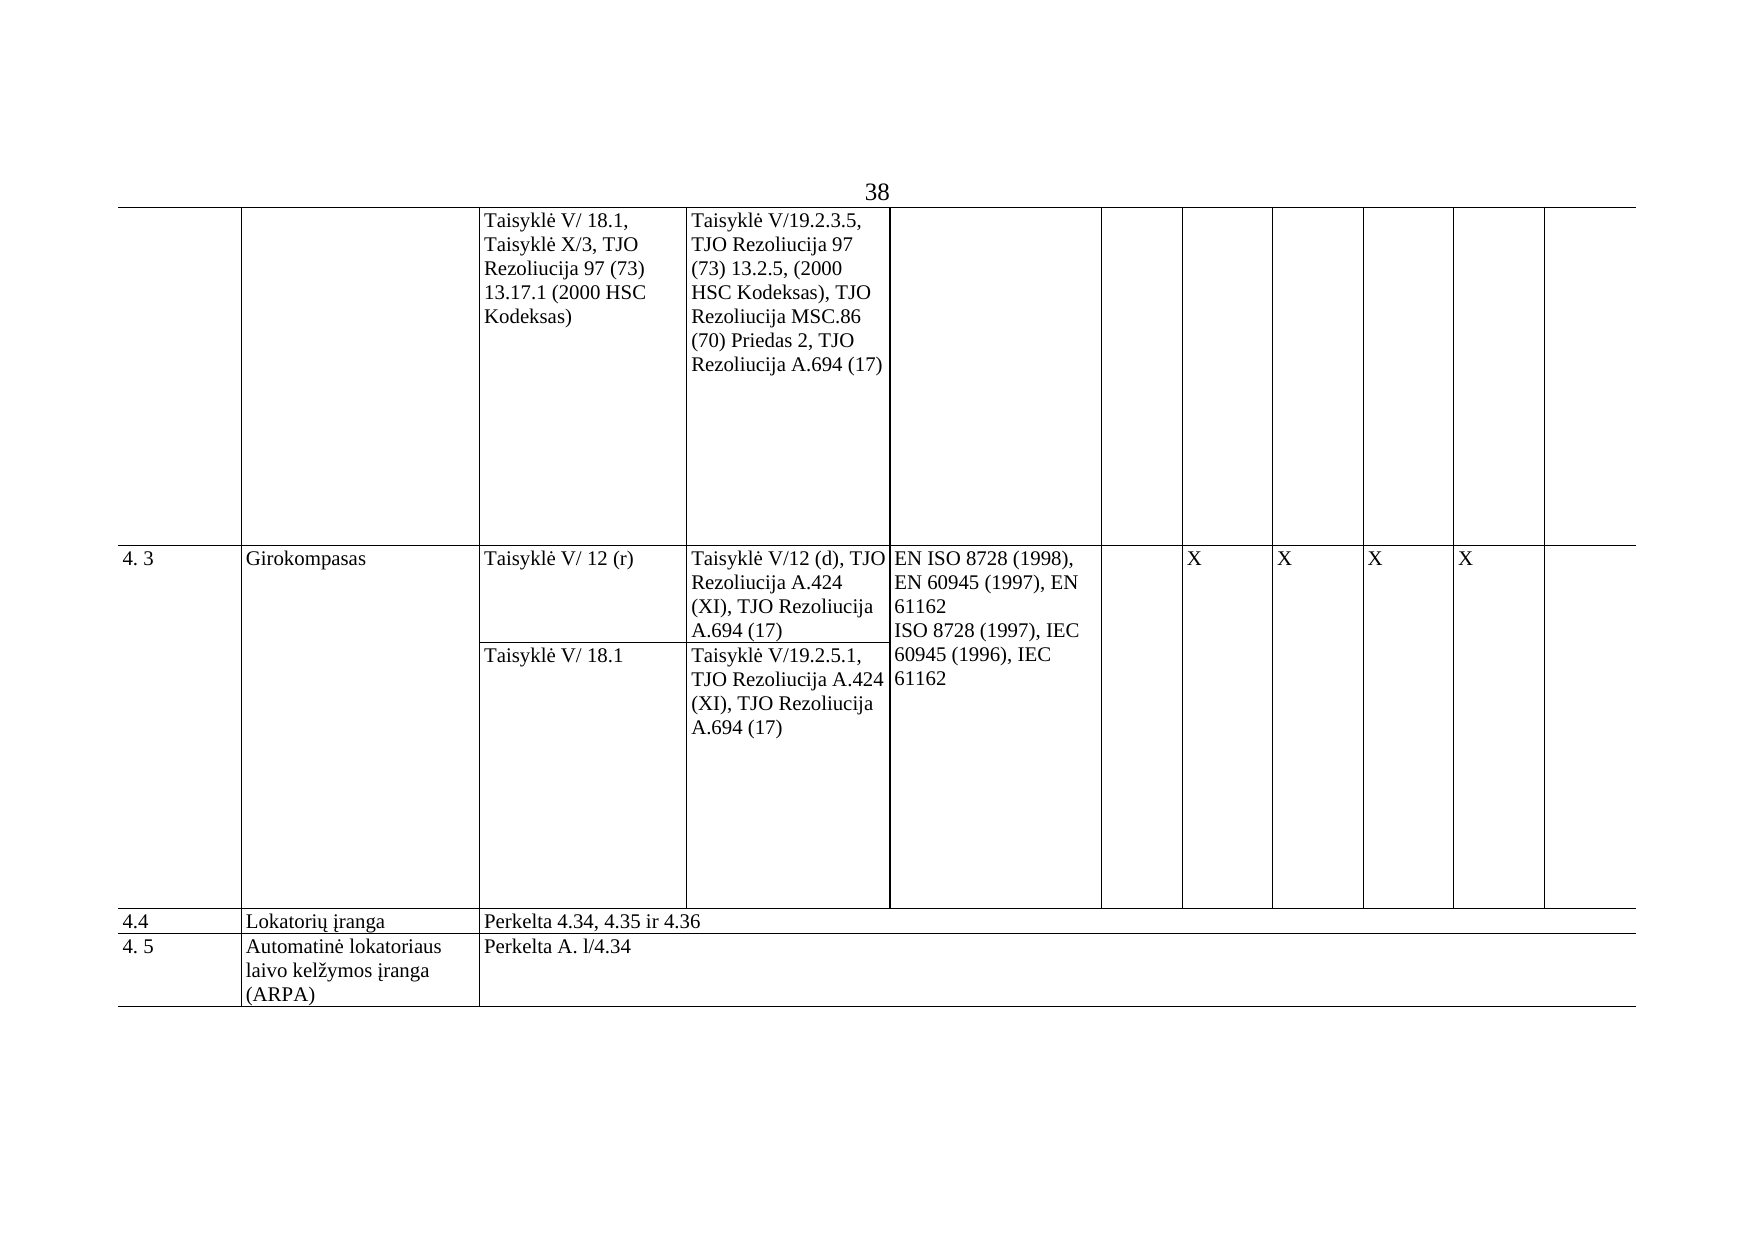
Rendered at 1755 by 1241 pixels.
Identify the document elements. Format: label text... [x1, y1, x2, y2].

table_cell Taisyklė V/19.2.3.5, TJO Rezoliucija 97 (73) 13.2.5, (2000 HSC Kodeksas), TJO Rezoliucija MSC.86 (70) Priedas 2, TJO Rezoliucija A.694 (17) [687, 208, 889, 544]
table_cell [1273, 208, 1363, 544]
table_cell Taisyklė V/ 18.1 [480, 643, 686, 908]
table_cell Automatinė lokatoriaus laivo kelžymos įranga (ARPA) [242, 934, 479, 1006]
table_cell Perkelta 4.34, 4.35 ir 4.36 [480, 909, 1636, 933]
table_cell EN ISO 8728 (1998), EN 60945 (1997), EN 61162 ISO 8728 (1997), IEC 60945 (1996), IEC 61162 [891, 546, 1101, 908]
table_cell [118, 208, 241, 544]
table_cell [1454, 208, 1544, 544]
table_cell [1102, 208, 1182, 544]
table_cell 4.4 [118, 909, 241, 933]
table_cell Taisyklė V/ 12 (r) [480, 546, 686, 642]
table_cell Taisyklė V/12 (d), TJO Rezoliucija A.424 (XI), TJO Rezoliucija A.694 (17) [687, 546, 889, 642]
table_cell X [1364, 546, 1453, 908]
table_cell X [1183, 546, 1272, 908]
table_cell [1545, 546, 1636, 908]
table_cell X [1273, 546, 1363, 908]
table_cell [1102, 546, 1182, 908]
table_cell 4. 5 [118, 934, 241, 1006]
table_cell Taisyklė V/ 18.1, Taisyklė X/3, TJO Rezoliucija 97 (73) 13.17.1 (2000 HSC Kodeksas) [480, 208, 686, 544]
table_cell [1364, 208, 1453, 544]
table_cell Perkelta A. l/4.34 [480, 934, 1636, 1006]
table_cell Lokatorių įranga [242, 909, 479, 933]
table_cell Girokompasas [242, 546, 479, 908]
table_cell [1545, 208, 1636, 544]
table_cell X [1454, 546, 1544, 908]
table_cell 4. 3 [118, 546, 241, 908]
table_cell [242, 208, 479, 544]
table_cell [1183, 208, 1272, 544]
table_cell [891, 208, 1101, 544]
table_cell Taisyklė V/19.2.5.1, TJO Rezoliucija A.424 (XI), TJO Rezoliucija A.694 (17) [687, 643, 889, 908]
